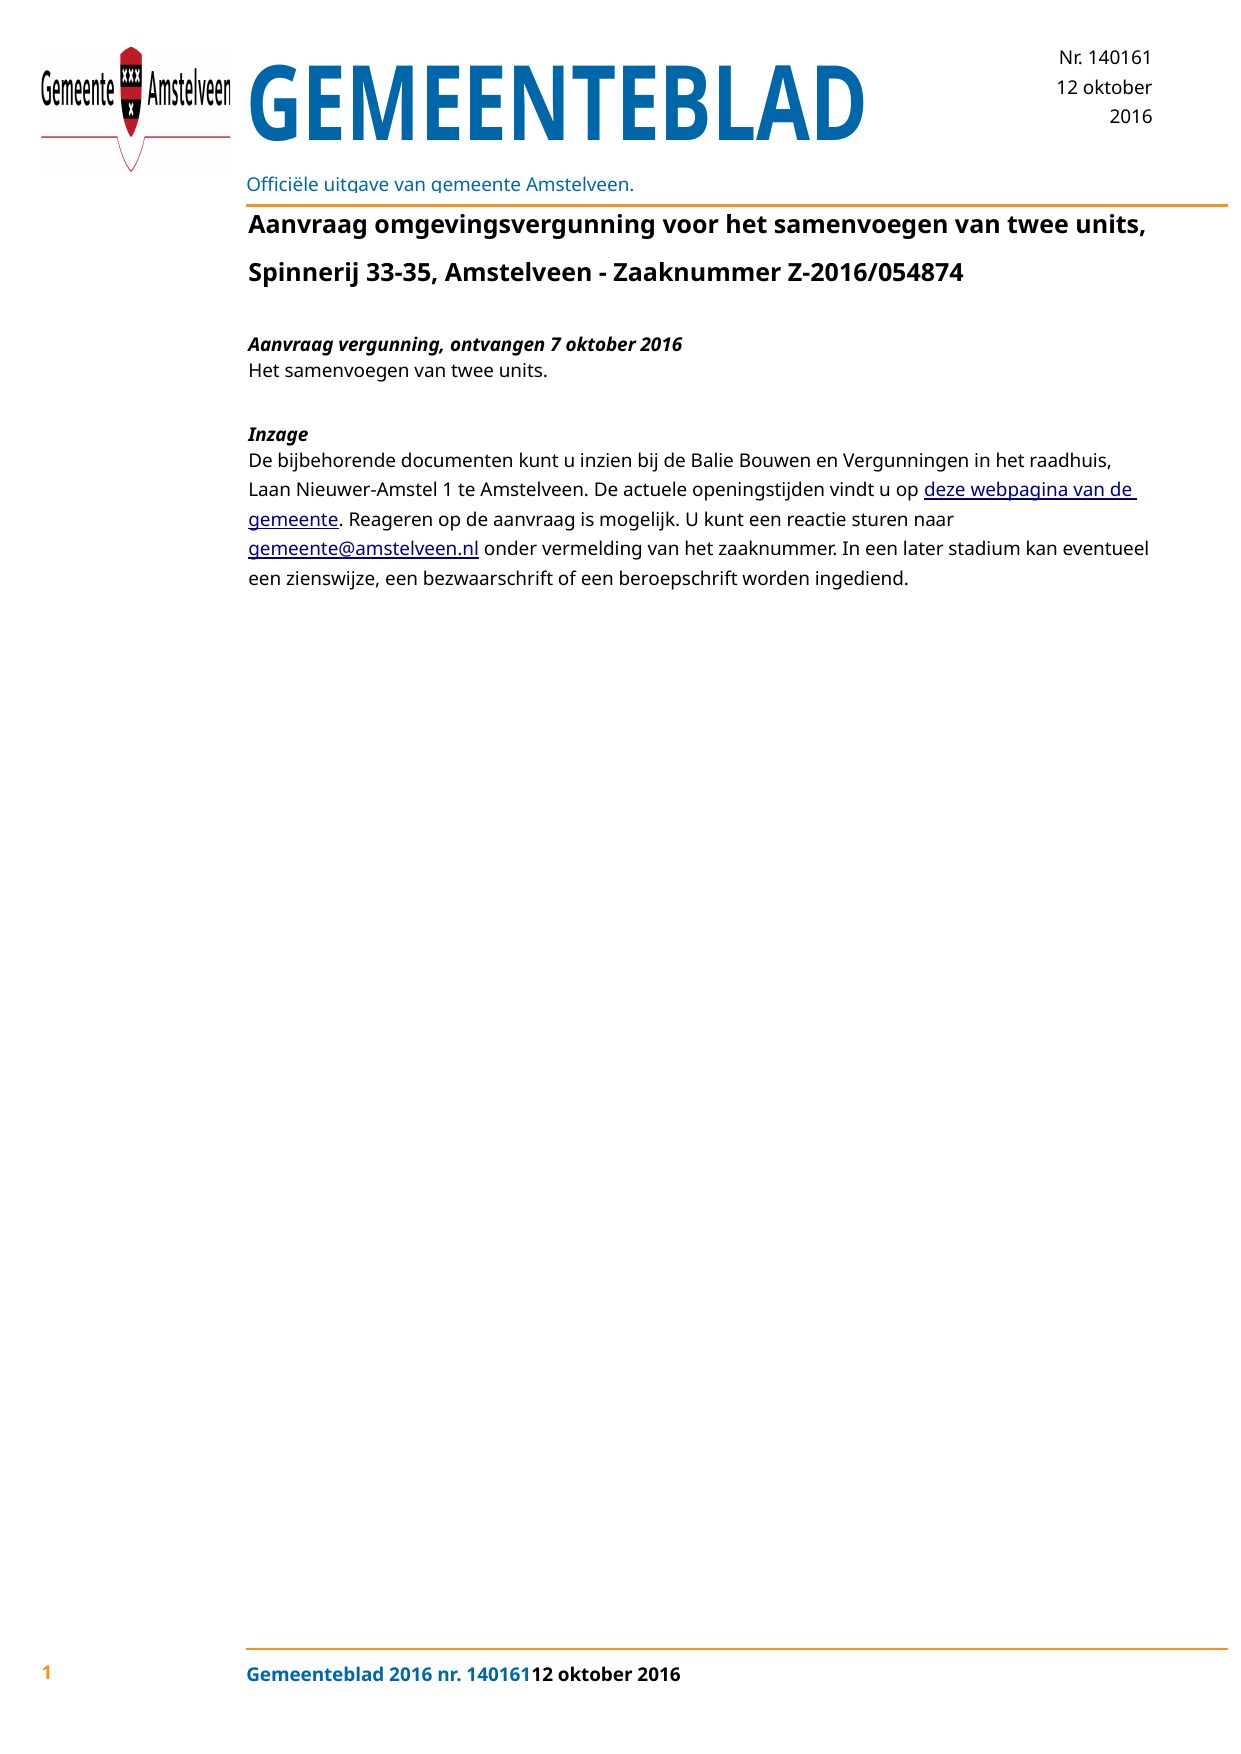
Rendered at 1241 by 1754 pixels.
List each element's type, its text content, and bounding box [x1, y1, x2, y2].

text Aanvraag omgevingsvergunning voor het samenvoegen van twee units, Spinnerij 33-35, Amstelveen - Zaaknummer Z-2016/054874 [248, 207, 1152, 288]
picture [41, 47, 231, 172]
text Aanvraag vergunning, ontvangen 7 oktober 2016 [248, 331, 1152, 357]
text De bijbehorende documenten kunt u inzien bij de Balie Bouwen en Vergunningen in het raadhuis, Laan Nieuwer-Amstel 1 te Amstelveen. De actuele openingstijden vindt u op deze webpagina van de gemeente. Reageren op de aanvraag is mogelijk. U kunt een reactie sturen naar gemeente@amstelveen.nl onder vermelding van het zaaknummer. In een later stadium kan eventueel een zienswijze, een bezwaarschrift of een beroepschrift worden ingediend. [248, 447, 1152, 591]
text Inzage [248, 421, 1152, 447]
text Het samenvoegen van twee units. [248, 357, 1152, 383]
